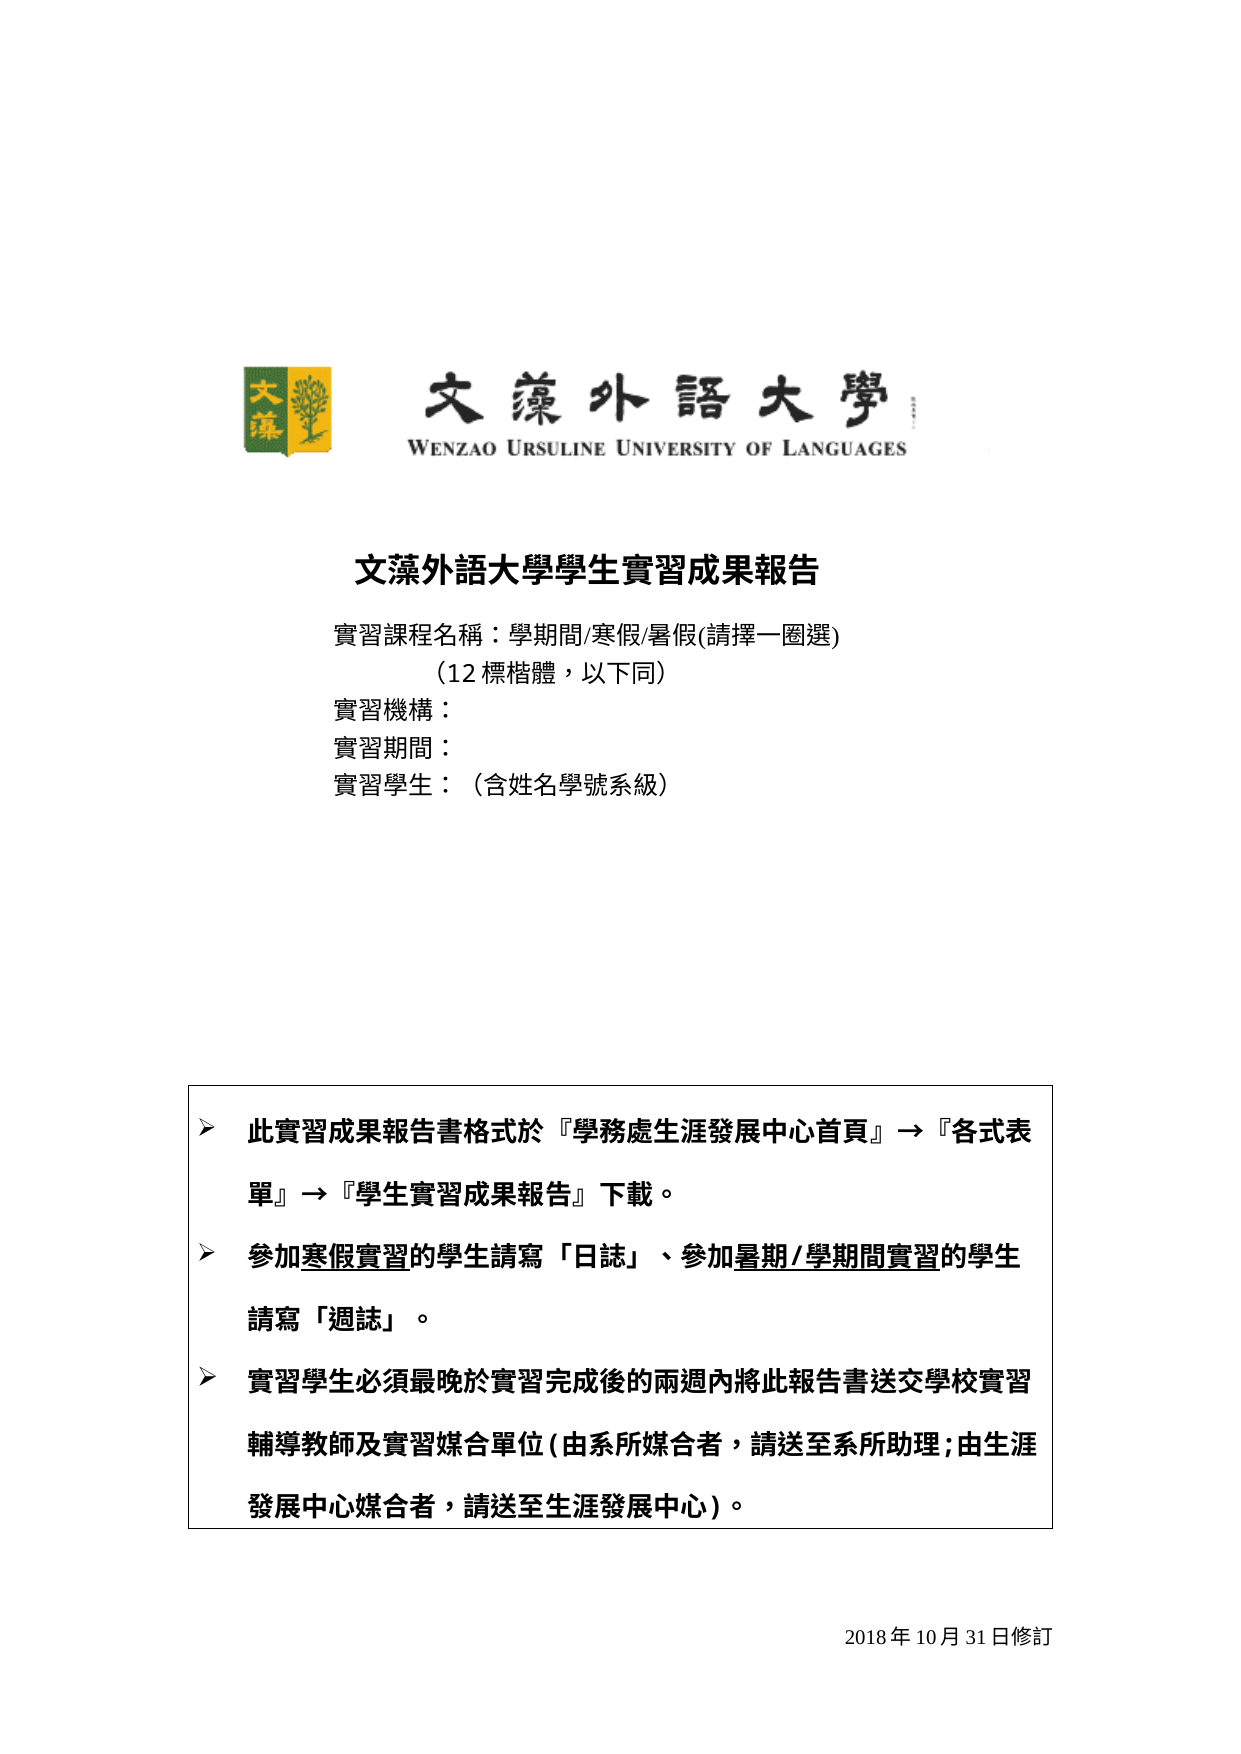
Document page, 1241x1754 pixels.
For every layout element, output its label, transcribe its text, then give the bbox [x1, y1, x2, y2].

text （12標楷體，以下同） [334, 652, 941, 689]
text 實習課程名稱：學期間/寒假/暑假(請擇一圈選) [334, 614, 941, 652]
text 實習期間： [334, 727, 941, 764]
text 文藻外語大學學生實習成果報告 [187, 526, 1053, 588]
text 實習機構： [334, 689, 941, 727]
list 實習學生必須最晚於實習完成後的兩週內將此報告書送交學校實習輔導教師及實習媒合單位(由系所媒合者，請送至系所助理;由生涯發展中心媒合者，請送至生涯發展中心)。 [189, 1335, 1052, 1528]
list 參加寒假實習的學生請寫「日誌」、參加暑期/學期間實習的學生請寫「週誌」。 [189, 1210, 1052, 1335]
text 實習學生：（含姓名學號系級） [334, 764, 941, 802]
list 此實習成果報告書格式於『學務處生涯發展中心首頁』→『各式表單』→『學生實習成果報告』下載。 [189, 1086, 1052, 1210]
